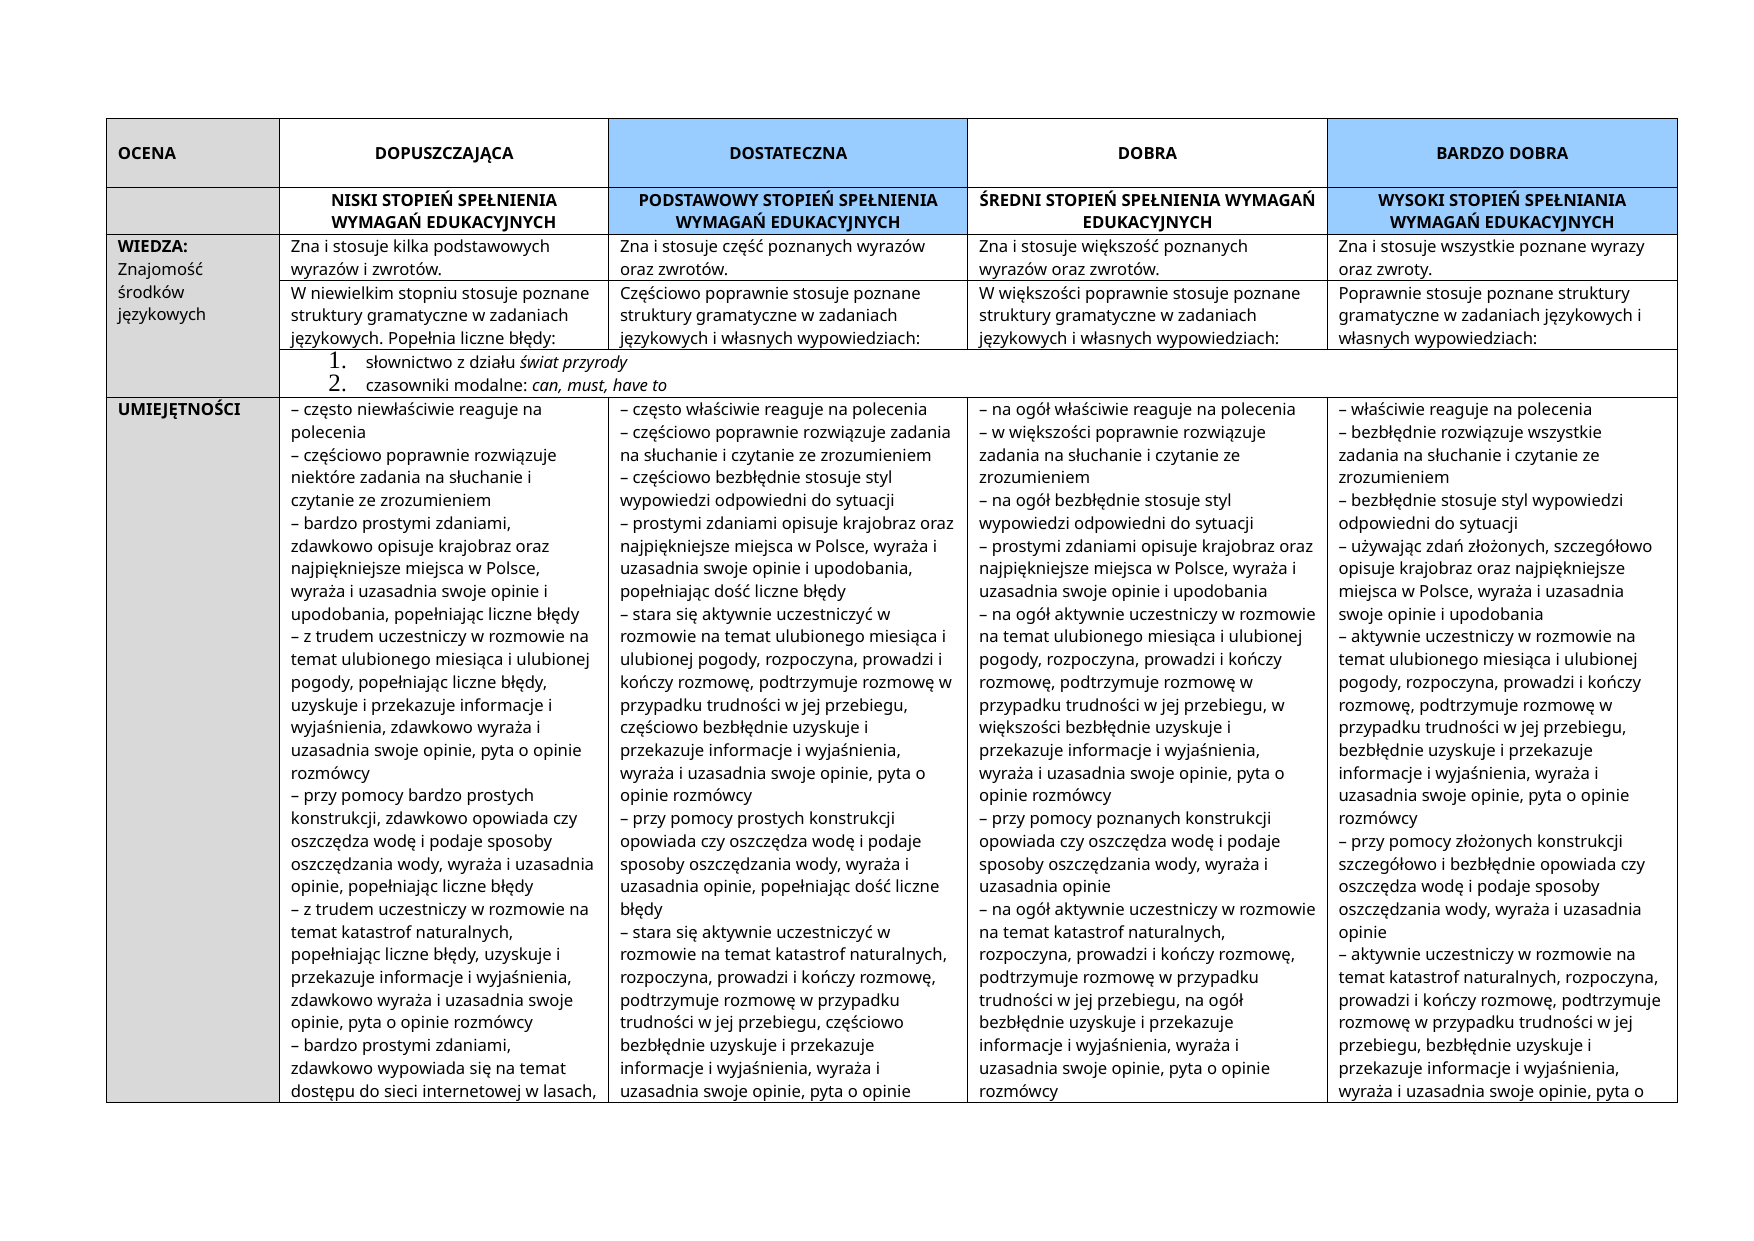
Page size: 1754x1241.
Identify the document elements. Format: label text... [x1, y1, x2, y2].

table_cell – często właściwie reaguje na polecenia – częściowo poprawnie rozwiązuje zadania na słuchanie i czytanie ze zrozumieniem – częściowo bezbłędnie stosuje styl wypowiedzi odpowiedni do sytuacji – prostymi zdaniami opisuje krajobraz oraz najpiękniejsze miejsca w Polsce, wyraża i uzasadnia swoje opinie i upodobania, popełniając dość liczne błędy – stara się aktywnie uczestniczyć w rozmowie na temat ulubionego miesiąca i ulubionej pogody, rozpoczyna, prowadzi i kończy rozmowę, podtrzymuje rozmowę w przypadku trudności w jej przebiegu, częściowo bezbłędnie uzyskuje i przekazuje informacje i wyjaśnienia, wyraża i uzasadnia swoje opinie, pyta o opinie rozmówcy – przy pomocy prostych konstrukcji opowiada czy oszczędza wodę i podaje sposoby oszczędzania wody, wyraża i uzasadnia opinie, popełniając dość liczne błędy – stara się aktywnie uczestniczyć w rozmowie na temat katastrof naturalnych, rozpoczyna, prowadzi i kończy rozmowę, podtrzymuje rozmowę w przypadku trudności w jej przebiegu, częściowo bezbłędnie uzyskuje i przekazuje informacje i wyjaśnienia, wyraża i uzasadnia swoje opinie, pyta o opinie [609, 398, 967, 1102]
table_cell BARDZO DOBRA [1328, 119, 1677, 187]
table_cell Zna i stosuje kilka podstawowych wyrazów i zwrotów. [280, 235, 608, 280]
table_cell NISKI STOPIEŃ SPEŁNIENIA WYMAGAŃ EDUKACYJNYCH [280, 188, 608, 234]
table_cell OCENA [107, 119, 279, 187]
table_cell W niewielkim stopniu stosuje poznane struktury gramatyczne w zadaniach językowych. Popełnia liczne błędy: [280, 281, 608, 349]
table_cell Częściowo poprawnie stosuje poznane struktury gramatyczne w zadaniach językowych i własnych wypowiedziach: [609, 281, 967, 349]
table_cell – właściwie reaguje na polecenia – bezbłędnie rozwiązuje wszystkie zadania na słuchanie i czytanie ze zrozumieniem – bezbłędnie stosuje styl wypowiedzi odpowiedni do sytuacji – używając zdań złożonych, szczegółowo opisuje krajobraz oraz najpiękniejsze miejsca w Polsce, wyraża i uzasadnia swoje opinie i upodobania – aktywnie uczestniczy w rozmowie na temat ulubionego miesiąca i ulubionej pogody, rozpoczyna, prowadzi i kończy rozmowę, podtrzymuje rozmowę w przypadku trudności w jej przebiegu, bezbłędnie uzyskuje i przekazuje informacje i wyjaśnienia, wyraża i uzasadnia swoje opinie, pyta o opinie rozmówcy – przy pomocy złożonych konstrukcji szczegółowo i bezbłędnie opowiada czy oszczędza wodę i podaje sposoby oszczędzania wody, wyraża i uzasadnia opinie – aktywnie uczestniczy w rozmowie na temat katastrof naturalnych, rozpoczyna, prowadzi i kończy rozmowę, podtrzymuje rozmowę w przypadku trudności w jej przebiegu, bezbłędnie uzyskuje i przekazuje informacje i wyjaśnienia, wyraża i uzasadnia swoje opinie, pyta o [1328, 398, 1677, 1102]
table_cell ŚREDNI STOPIEŃ SPEŁNIENIA WYMAGAŃ EDUKACYJNYCH [968, 188, 1327, 234]
table_cell DOPUSZCZAJĄCA [280, 119, 608, 187]
table_cell [107, 188, 279, 234]
table_cell – często niewłaściwie reaguje na polecenia – częściowo poprawnie rozwiązuje niektóre zadania na słuchanie i czytanie ze zrozumieniem – bardzo prostymi zdaniami, zdawkowo opisuje krajobraz oraz najpiękniejsze miejsca w Polsce, wyraża i uzasadnia swoje opinie i upodobania, popełniając liczne błędy – z trudem uczestniczy w rozmowie na temat ulubionego miesiąca i ulubionej pogody, popełniając liczne błędy, uzyskuje i przekazuje informacje i wyjaśnienia, zdawkowo wyraża i uzasadnia swoje opinie, pyta o opinie rozmówcy – przy pomocy bardzo prostych konstrukcji, zdawkowo opowiada czy oszczędza wodę i podaje sposoby oszczędzania wody, wyraża i uzasadnia opinie, popełniając liczne błędy – z trudem uczestniczy w rozmowie na temat katastrof naturalnych, popełniając liczne błędy, uzyskuje i przekazuje informacje i wyjaśnienia, zdawkowo wyraża i uzasadnia swoje opinie, pyta o opinie rozmówcy – bardzo prostymi zdaniami, zdawkowo wypowiada się na temat dostępu do sieci internetowej w lasach, [280, 398, 608, 1102]
table_cell PODSTAWOWY STOPIEŃ SPEŁNIENIA WYMAGAŃ EDUKACYJNYCH [609, 188, 967, 234]
table_cell DOBRA [968, 119, 1327, 187]
table_cell – na ogół właściwie reaguje na polecenia – w większości poprawnie rozwiązuje zadania na słuchanie i czytanie ze zrozumieniem – na ogół bezbłędnie stosuje styl wypowiedzi odpowiedni do sytuacji – prostymi zdaniami opisuje krajobraz oraz najpiękniejsze miejsca w Polsce, wyraża i uzasadnia swoje opinie i upodobania – na ogół aktywnie uczestniczy w rozmowie na temat ulubionego miesiąca i ulubionej pogody, rozpoczyna, prowadzi i kończy rozmowę, podtrzymuje rozmowę w przypadku trudności w jej przebiegu, w większości bezbłędnie uzyskuje i przekazuje informacje i wyjaśnienia, wyraża i uzasadnia swoje opinie, pyta o opinie rozmówcy – przy pomocy poznanych konstrukcji opowiada czy oszczędza wodę i podaje sposoby oszczędzania wody, wyraża i uzasadnia opinie – na ogół aktywnie uczestniczy w rozmowie na temat katastrof naturalnych, rozpoczyna, prowadzi i kończy rozmowę, podtrzymuje rozmowę w przypadku trudności w jej przebiegu, na ogół bezbłędnie uzyskuje i przekazuje informacje i wyjaśnienia, wyraża i uzasadnia swoje opinie, pyta o opinie rozmówcy [968, 398, 1327, 1102]
table_cell Zna i stosuje większość poznanych wyrazów oraz zwrotów. [968, 235, 1327, 280]
table_cell WIEDZA: Znajomość środków językowych [107, 235, 279, 397]
table_cell Zna i stosuje część poznanych wyrazów oraz zwrotów. [609, 235, 967, 280]
table_cell słownictwo z działu świat przyrody czasowniki modalne: can, must, have to [280, 350, 1677, 397]
table_cell DOSTATECZNA [609, 119, 967, 187]
table_cell WYSOKI STOPIEŃ SPEŁNIANIA WYMAGAŃ EDUKACYJNYCH [1328, 188, 1677, 234]
table_cell Poprawnie stosuje poznane struktury gramatyczne w zadaniach językowych i własnych wypowiedziach: [1328, 281, 1677, 349]
table_cell Zna i stosuje wszystkie poznane wyrazy oraz zwroty. [1328, 235, 1677, 280]
table_cell UMIEJĘTNOŚCI [107, 398, 279, 1102]
table_cell W większości poprawnie stosuje poznane struktury gramatyczne w zadaniach językowych i własnych wypowiedziach: [968, 281, 1327, 349]
